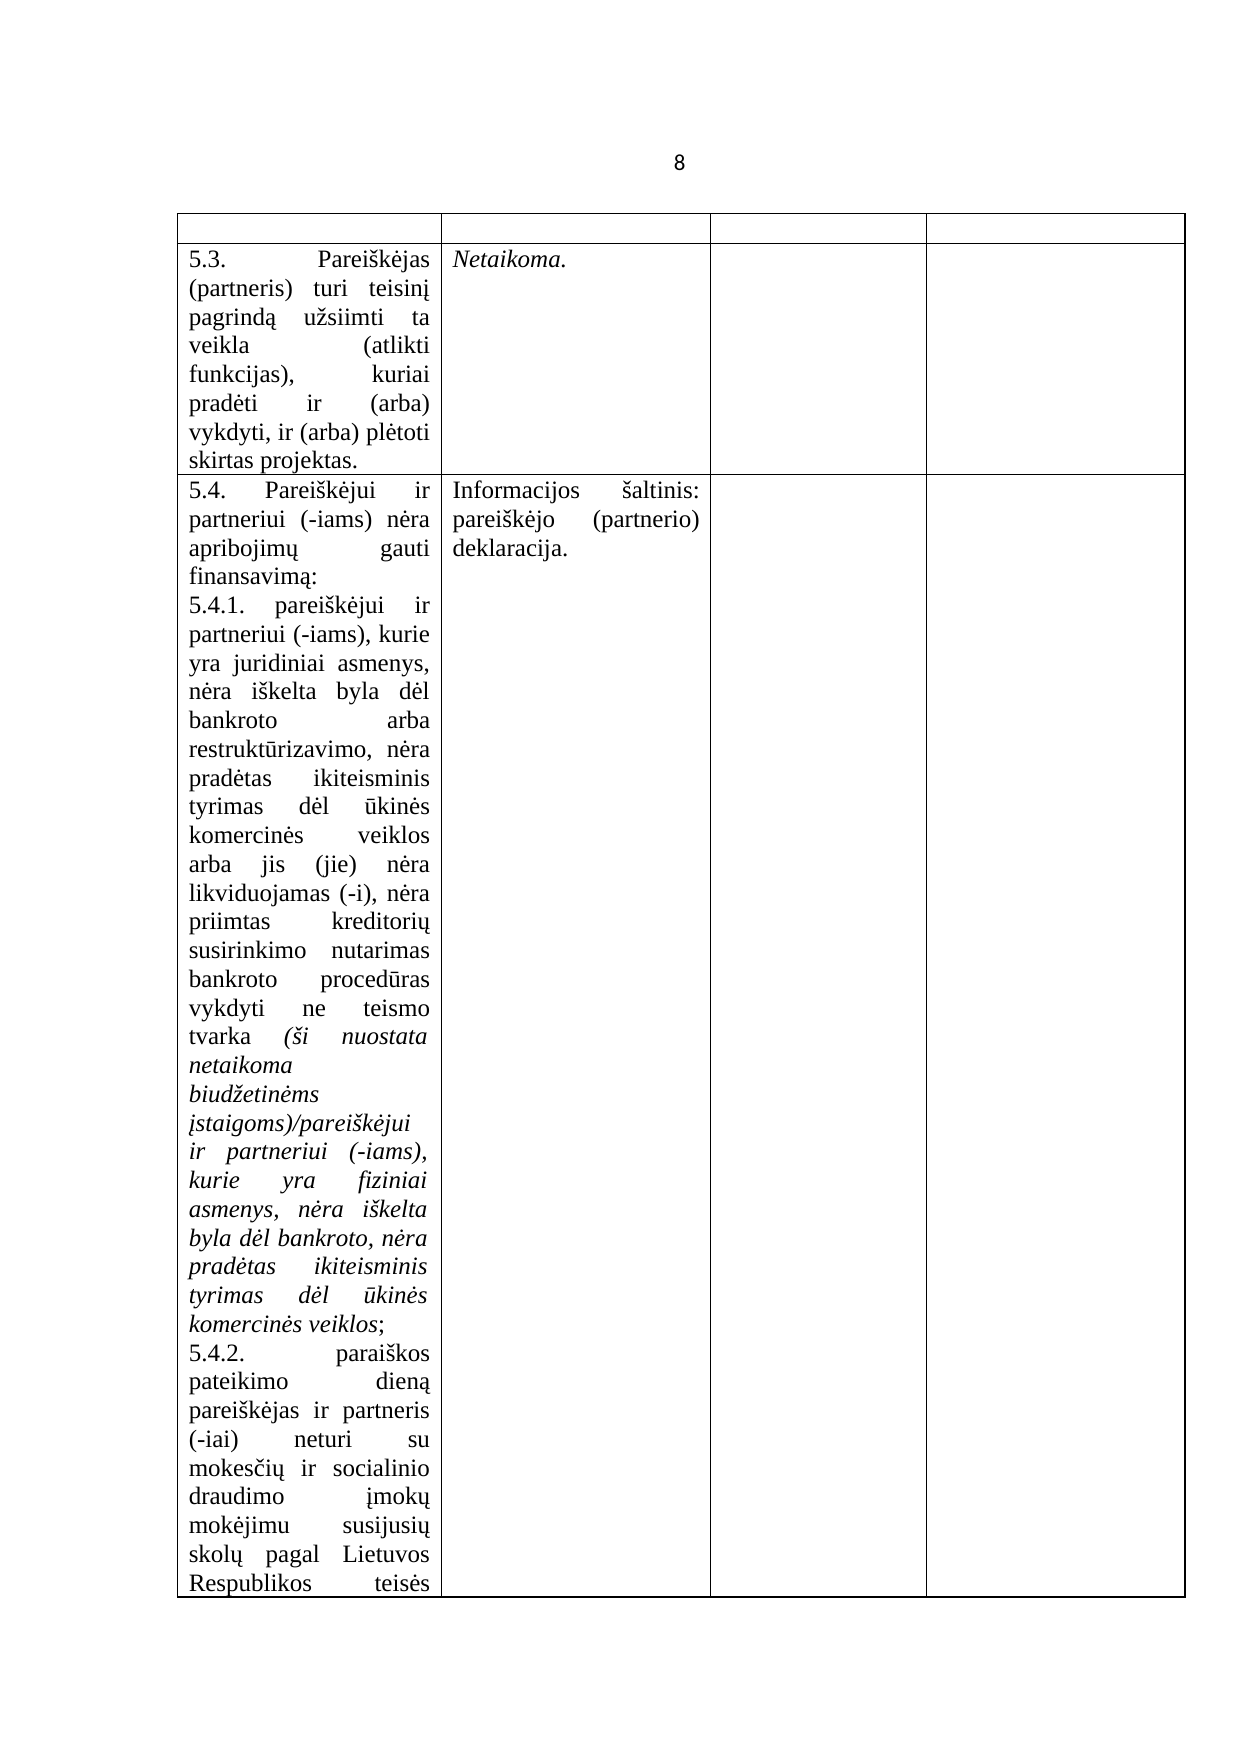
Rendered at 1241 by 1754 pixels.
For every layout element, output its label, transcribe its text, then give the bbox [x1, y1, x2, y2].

table_cell [927, 244, 1184, 474]
table_cell [711, 244, 926, 474]
table_cell [927, 214, 1184, 243]
table_cell [711, 475, 926, 1596]
table_cell Netaikoma. [442, 244, 710, 474]
table_cell [442, 214, 710, 243]
table_cell [178, 214, 441, 243]
table_cell Informacijos šaltinis: pareiškėjo (partnerio) deklaracija. [442, 475, 710, 1596]
table_cell [927, 475, 1184, 1596]
table_cell [711, 214, 926, 243]
table_cell 5.4. Pareiškėjui ir partneriui (-iams) nėra apribojimų gauti finansavimą: 5.4.1. pareiškėjui ir partneriui (-iams), kurie yra juridiniai asmenys, nėra iškelta byla dėl bankroto arba restruktūrizavimo, nėra pradėtas ikiteisminis tyrimas dėl ūkinės komercinės veiklos arba jis (jie) nėra likviduojamas (-i), nėra priimtas kreditorių susirinkimo nutarimas bankroto procedūras vykdyti ne teismo tvarka (ši nuostata netaikoma biudžetinėms įstaigoms)/pareiškėjui ir partneriui (-iams), kurie yra fiziniai asmenys, nėra iškelta byla dėl bankroto, nėra pradėtas ikiteisminis tyrimas dėl ūkinės komercinės veiklos; 5.4.2. paraiškos pateikimo dieną pareiškėjas ir partneris (-iai) neturi su mokesčių ir socialinio draudimo įmokų mokėjimu susijusių skolų pagal Lietuvos Respublikos teisės [178, 475, 441, 1596]
table_cell 5.3. Pareiškėjas (partneris) turi teisinį pagrindą užsiimti ta veikla (atlikti funkcijas), kuriai pradėti ir (arba) vykdyti, ir (arba) plėtoti skirtas projektas. [178, 244, 441, 474]
